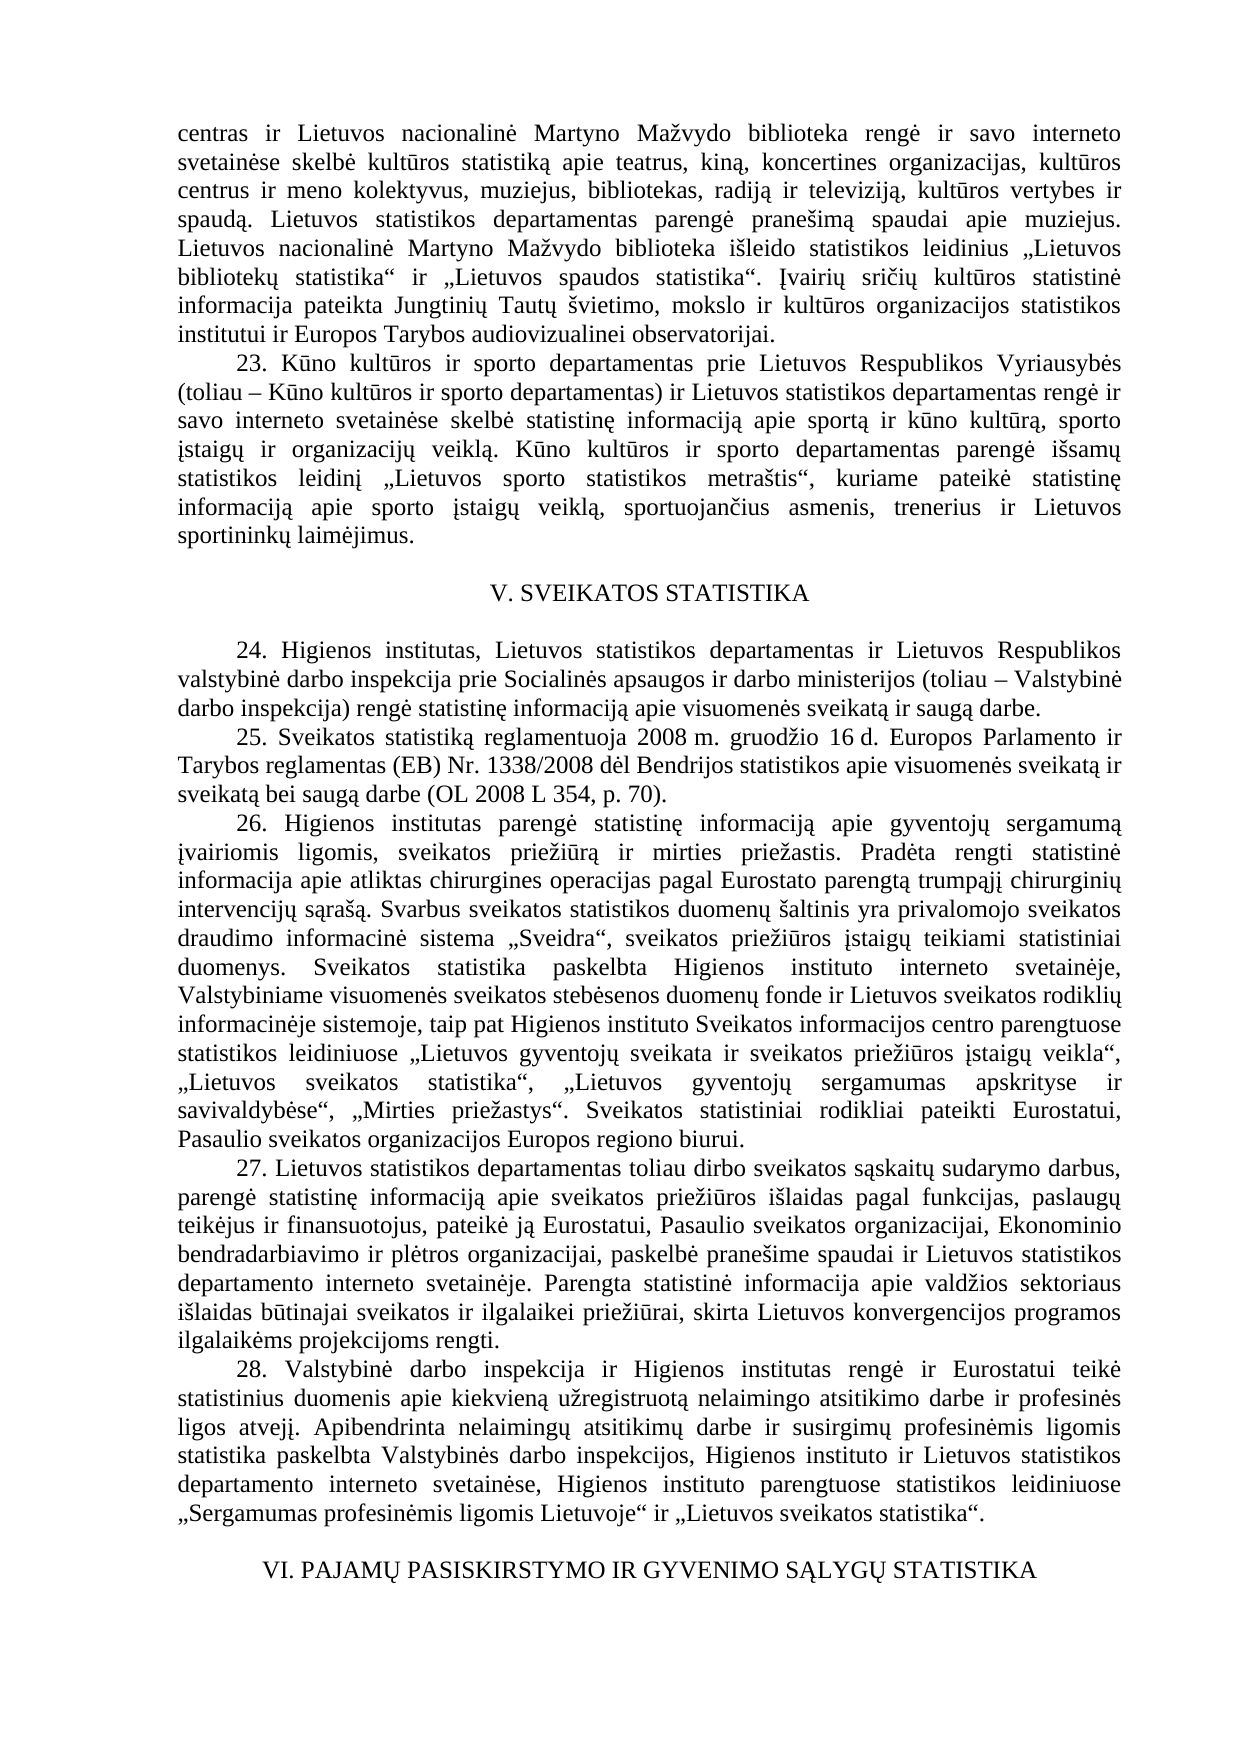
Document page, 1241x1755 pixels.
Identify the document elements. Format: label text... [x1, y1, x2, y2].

text 26. Higienos institutas parengė statistinę informaciją apie gyventojų sergamumą įvairiomis ligomis, sveikatos priežiūrą ir mirties priežastis. Pradėta rengti statistinė informacija apie atliktas chirurgines operacijas pagal Eurostato parengtą trumpąjį chirurginių intervencijų sąrašą. Svarbus sveikatos statistikos duomenų šaltinis yra privalomojo sveikatos draudimo informacinė sistema „Sveidra“, sveikatos priežiūros įstaigų teikiami statistiniai duomenys. Sveikatos statistika paskelbta Higienos instituto interneto svetainėje, Valstybiniame visuomenės sveikatos stebėsenos duomenų fonde ir Lietuvos sveikatos rodiklių informacinėje sistemoje, taip pat Higienos instituto Sveikatos informacijos centro parengtuose statistikos leidiniuose „Lietuvos gyventojų sveikata ir sveikatos priežiūros įstaigų veikla“, „Lietuvos sveikatos statistika“, „Lietuvos gyventojų sergamumas apskrityse ir savivaldybėse“, „Mirties priežastys“. Sveikatos statistiniai rodikliai pateikti Eurostatui, Pasaulio sveikatos organizacijos Europos regiono biurui. [177, 808, 1122, 1153]
text 28. Valstybinė darbo inspekcija ir Higienos institutas rengė ir Eurostatui teikė statistinius duomenis apie kiekvieną užregistruotą nelaimingo atsitikimo darbe ir profesinės ligos atvejį. Apibendrinta nelaimingų atsitikimų darbe ir susirgimų profesinėmis ligomis statistika paskelbta Valstybinės darbo inspekcijos, Higienos instituto ir Lietuvos statistikos departamento interneto svetainėse, Higienos instituto parengtuose statistikos leidiniuose „Sergamumas profesinėmis ligomis Lietuvoje“ ir „Lietuvos sveikatos statistika“. [177, 1354, 1122, 1527]
text VI. PAJAMŲ PASISKIRSTYMO IR GYVENIMO SĄLYGŲ STATISTIKA [177, 1556, 1122, 1584]
text V. SVEIKATOS STATISTIKA [177, 578, 1122, 607]
text 27. Lietuvos statistikos departamentas toliau dirbo sveikatos sąskaitų sudarymo darbus, parengė statistinę informaciją apie sveikatos priežiūros išlaidas pagal funkcijas, paslaugų teikėjus ir finansuotojus, pateikė ją Eurostatui, Pasaulio sveikatos organizacijai, Ekonominio bendradarbiavimo ir plėtros organizacijai, paskelbė pranešime spaudai ir Lietuvos statistikos departamento interneto svetainėje. Parengta statistinė informacija apie valdžios sektoriaus išlaidas būtinajai sveikatos ir ilgalaikei priežiūrai, skirta Lietuvos konvergencijos programos ilgalaikėms projekcijoms rengti. [177, 1153, 1122, 1354]
text centras ir Lietuvos nacionalinė Martyno Mažvydo biblioteka rengė ir savo interneto svetainėse skelbė kultūros statistiką apie teatrus, kiną, koncertines organizacijas, kultūros centrus ir meno kolektyvus, muziejus, bibliotekas, radiją ir televiziją, kultūros vertybes ir spaudą. Lietuvos statistikos departamentas parengė pranešimą spaudai apie muziejus. Lietuvos nacionalinė Martyno Mažvydo biblioteka išleido statistikos leidinius „Lietuvos bibliotekų statistika“ ir „Lietuvos spaudos statistika“. Įvairių sričių kultūros statistinė informacija pateikta Jungtinių Tautų švietimo, mokslo ir kultūros organizacijos statistikos institutui ir Europos Tarybos audiovizualinei observatorijai. [177, 118, 1122, 348]
text 24. Higienos institutas, Lietuvos statistikos departamentas ir Lietuvos Respublikos valstybinė darbo inspekcija prie Socialinės apsaugos ir darbo ministerijos (toliau – Valstybinė darbo inspekcija) rengė statistinę informaciją apie visuomenės sveikatą ir saugą darbe. [177, 636, 1122, 722]
text 25. Sveikatos statistiką reglamentuoja 2008 m. gruodžio 16 d. Europos Parlamento ir Tarybos reglamentas (EB) Nr. 1338/2008 dėl Bendrijos statistikos apie visuomenės sveikatą ir sveikatą bei saugą darbe (OL 2008 L 354, p. 70). [177, 722, 1122, 808]
text 23. Kūno kultūros ir sporto departamentas prie Lietuvos Respublikos Vyriausybės (toliau – Kūno kultūros ir sporto departamentas) ir Lietuvos statistikos departamentas rengė ir savo interneto svetainėse skelbė statistinę informaciją apie sportą ir kūno kultūrą, sporto įstaigų ir organizacijų veiklą. Kūno kultūros ir sporto departamentas parengė išsamų statistikos leidinį „Lietuvos sporto statistikos metraštis“, kuriame pateikė statistinę informaciją apie sporto įstaigų veiklą, sportuojančius asmenis, trenerius ir Lietuvos sportininkų laimėjimus. [177, 348, 1122, 549]
